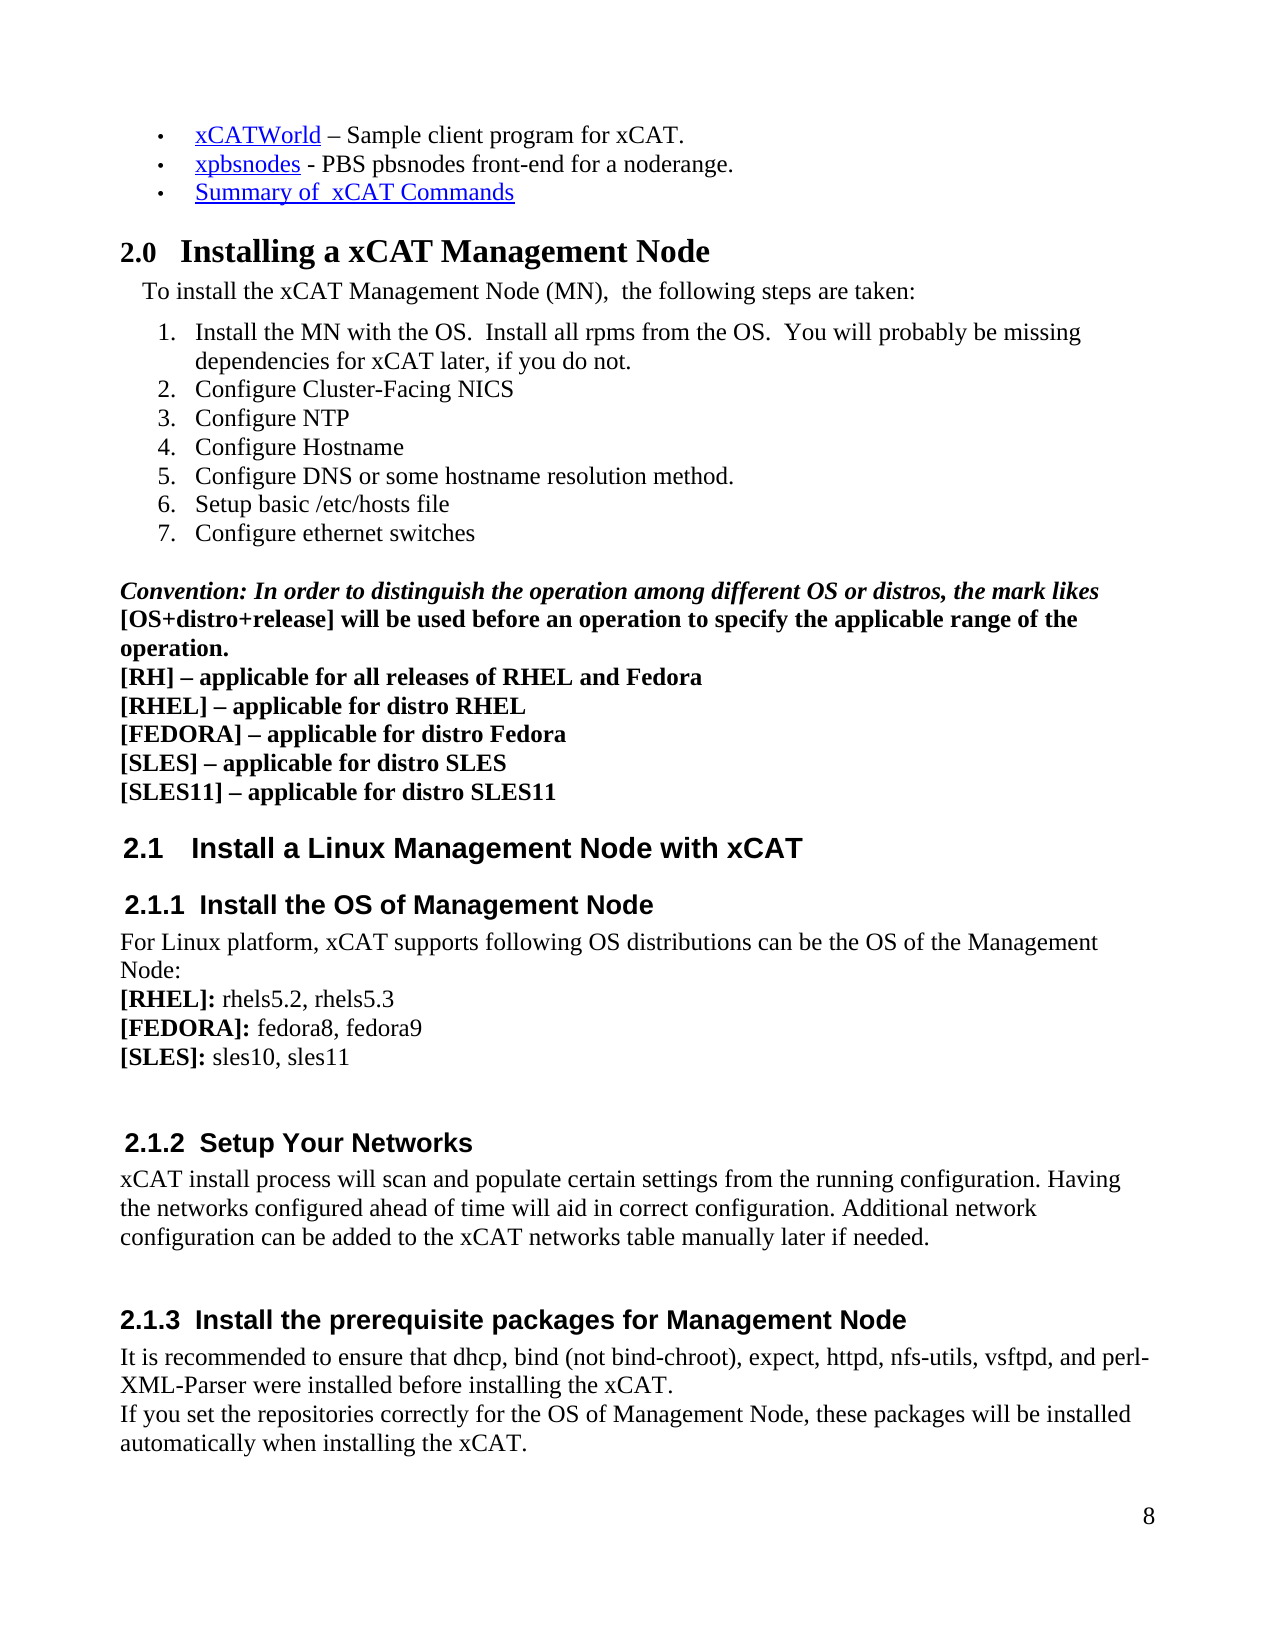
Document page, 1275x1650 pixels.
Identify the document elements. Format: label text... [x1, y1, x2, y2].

text Convention: In order to distinguish the operation among different OS or distros, the mark likes [OS+distro+release] will be used before an operation to specify the applicable range of the operation. [120, 576, 1155, 662]
text For Linux platform, xCAT supports following OS distributions can be the OS of the Management Node: [120, 927, 1155, 984]
text [RHEL] – applicable for distro RHEL [120, 691, 1155, 719]
list Summary of xCAT Commands [157, 177, 1155, 206]
text It is recommended to ensure that dhcp, bind (not bind-chroot), expect, httpd, nfs-utils, vsftpd, and perl-XML-Parser were installed before installing the xCAT. [120, 1342, 1155, 1399]
subtitle Install the OS of Management Node [124, 889, 1155, 921]
subtitle Installing a xCAT Management Node [120, 231, 1155, 269]
text [FEDORA]: fedora8, fedora9 [120, 1013, 1155, 1042]
subtitle Install a Linux Management Node with xCAT [123, 831, 1155, 864]
text [SLES11] – applicable for distro SLES11 [120, 777, 1155, 806]
text [SLES]: sles10, sles11 [120, 1042, 1155, 1071]
list Setup basic /etc/hosts file [157, 489, 1155, 518]
list Configure DNS or some hostname resolution method. [157, 461, 1155, 489]
text [SLES] – applicable for distro SLES [120, 748, 1155, 777]
subtitle Setup Your Networks [124, 1127, 1155, 1158]
list xpbsnodes - PBS pbsnodes front-end for a noderange. [157, 149, 1155, 177]
text To install the xCAT Management Node (MN), the following steps are taken: [120, 276, 1155, 304]
text [RHEL]: rhels5.2, rhels5.3 [120, 984, 1155, 1013]
list Configure Cluster-Facing NICS [157, 374, 1155, 403]
list xCATWorld – Sample client program for xCAT. [157, 120, 1155, 149]
list Configure NTP [157, 403, 1155, 432]
subtitle Install the prerequisite packages for Management Node [120, 1304, 1155, 1336]
text If you set the repositories correctly for the OS of Management Node, these packages will be installed automatically when installing the xCAT. [120, 1399, 1155, 1457]
text [RH] – applicable for all releases of RHEL and Fedora [120, 662, 1155, 691]
text [FEDORA] – applicable for distro Fedora [120, 719, 1155, 748]
list Configure Hostname [157, 432, 1155, 461]
text xCAT install process will scan and populate certain settings from the running configuration. Having the networks configured ahead of time will aid in correct configuration. Additional network configuration can be added to the xCAT networks table manually later if needed. [120, 1164, 1155, 1251]
list Install the MN with the OS. Install all rpms from the OS. You will probably be missing dependencies for xCAT later, if you do not. [157, 317, 1155, 374]
list Configure ethernet switches [157, 518, 1155, 547]
